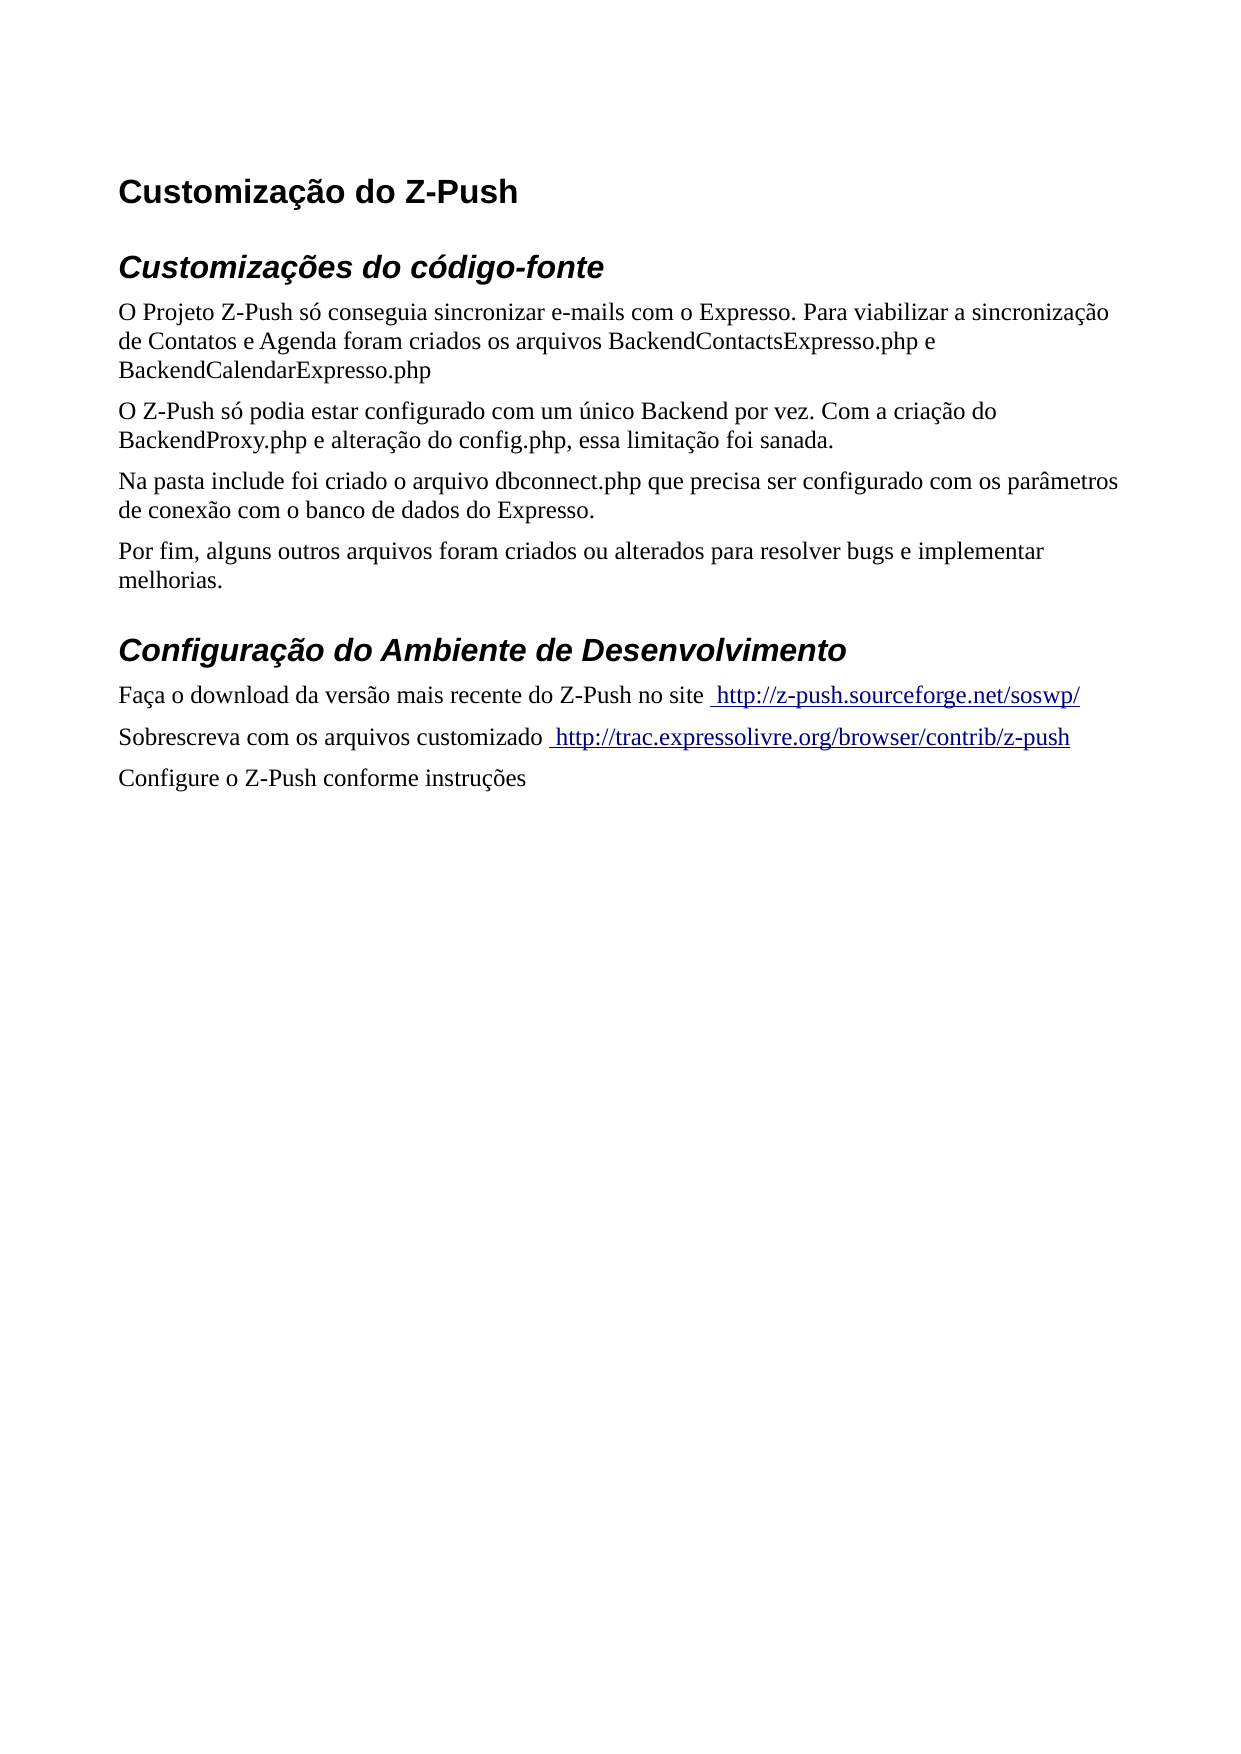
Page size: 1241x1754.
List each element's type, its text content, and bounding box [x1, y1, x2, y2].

subtitle Customização do Z-Push [118, 172, 1122, 211]
text O Projeto Z-Push só conseguia sincronizar e-mails com o Expresso. Para viabilizar a sincronização de Contatos e Agenda foram criados os arquivos BackendContactsExpresso.php e BackendCalendarExpresso.php [118, 297, 1122, 384]
subtitle Configuração do Ambiente de Desenvolvimento [118, 631, 1122, 668]
text Sobrescreva com os arquivos customizado http://trac.expressolivre.org/browser/contrib/z-push [118, 722, 1122, 751]
text Configure o Z-Push conforme instruções [118, 763, 1122, 792]
text Faça o download da versão mais recente do Z-Push no site http://z-push.sourceforge.net/soswp/ [118, 681, 1122, 709]
text Na pasta include foi criado o arquivo dbconnect.php que precisa ser configurado com os parâmetros de conexão com o banco de dados do Expresso. [118, 466, 1122, 524]
subtitle Customizações do código-fonte [118, 248, 1122, 285]
text Por fim, alguns outros arquivos foram criados ou alterados para resolver bugs e implementar melhorias. [118, 536, 1122, 594]
text O Z-Push só podia estar configurado com um único Backend por vez. Com a criação do BackendProxy.php e alteração do config.php, essa limitação foi sanada. [118, 396, 1122, 454]
